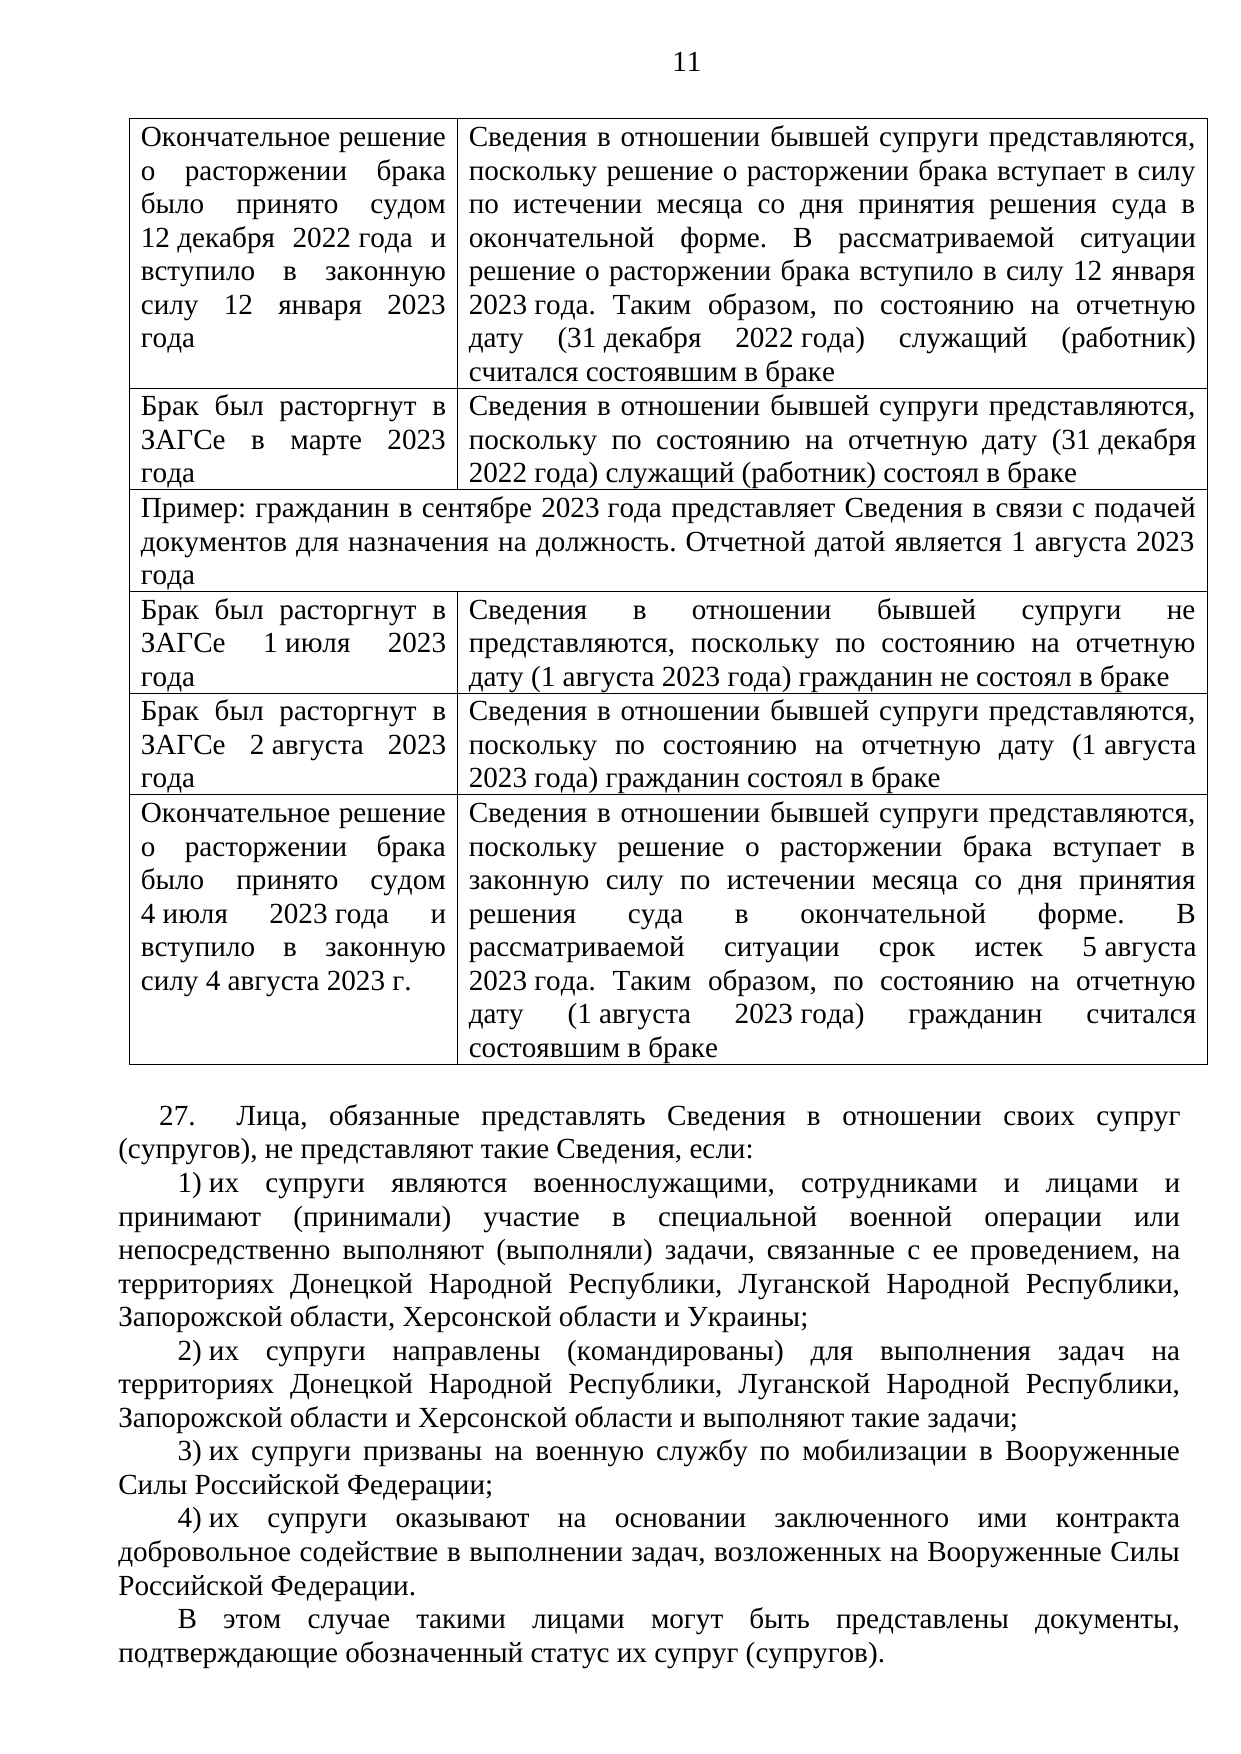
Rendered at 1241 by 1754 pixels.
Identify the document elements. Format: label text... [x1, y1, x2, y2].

text В этом случае такими лицами могут быть представлены документы, подтверждающие обозначенный статус их супруг (супругов). [118, 1601, 1181, 1668]
table_cell Окончательное решение о расторжении брака было принято судом 4 июля 2023 года и вступило в законную силу 4 августа 2023 г. [130, 795, 457, 1063]
table_cell Сведения в отношении бывшей супруги не представляются, поскольку по состоянию на отчетную дату (1 августа 2023 года) гражданин не состоял в браке [458, 592, 1207, 692]
table_cell Сведения в отношении бывшей супруги представляются, поскольку по состоянию на отчетную дату (1 августа 2023 года) гражданин состоял в браке [458, 694, 1207, 794]
table_cell Сведения в отношении бывшей супруги представляются, поскольку решение о расторжении брака вступает в законную силу по истечении месяца со дня принятия решения суда в окончательной форме. В рассматриваемой ситуации срок истек 5 августа 2023 года. Таким образом, по состоянию на отчетную дату (1 августа 2023 года) гражданин считался состоявшим в браке [458, 795, 1207, 1063]
list Лица, обязанные представлять Сведения в отношении своих супруг (супругов), не представляют такие Сведения, если: [118, 1098, 1181, 1165]
text 3) их супруги призваны на военную службу по мобилизации в Вооруженные Силы Российской Федерации; [118, 1433, 1181, 1501]
table_cell Сведения в отношении бывшей супруги представляются, поскольку по состоянию на отчетную дату (31 декабря 2022 года) служащий (работник) состоял в браке [458, 389, 1207, 489]
table_cell Сведения в отношении бывшей супруги представляются, поскольку решение о расторжении брака вступает в силу по истечении месяца со дня принятия решения суда в окончательной форме. В рассматриваемой ситуации решение о расторжении брака вступило в силу 12 января 2023 года. Таким образом, по состоянию на отчетную дату (31 декабря 2022 года) служащий (работник) считался состоявшим в браке [458, 119, 1207, 387]
text 2) их супруги направлены (командированы) для выполнения задач на территориях Донецкой Народной Республики, Луганской Народной Республики, Запорожской области и Херсонской области и выполняют такие задачи; [118, 1333, 1181, 1433]
text 1) их супруги являются военнослужащими, сотрудниками и лицами и принимают (принимали) участие в специальной военной операции или непосредственно выполняют (выполняли) задачи, связанные с ее проведением, на территориях Донецкой Народной Республики, Луганской Народной Республики, Запорожской области, Херсонской области и Украины; [118, 1165, 1181, 1333]
table_cell Брак был расторгнут в ЗАГСе 2 августа 2023 года [130, 694, 457, 794]
table_cell Окончательное решение о расторжении брака было принято судом 12 декабря 2022 года и вступило в законную силу 12 января 2023 года [130, 119, 457, 387]
table_cell Брак был расторгнут в ЗАГСе 1 июля 2023 года [130, 592, 457, 692]
text 4) их супруги оказывают на основании заключенного ими контракта добровольное содействие в выполнении задач, возложенных на Вооруженные Силы Российской Федерации. [118, 1501, 1181, 1601]
table_cell Брак был расторгнут в ЗАГСе в марте 2023 года [130, 389, 457, 489]
table_cell Пример: гражданин в сентябре 2023 года представляет Сведения в связи с подачей документов для назначения на должность. Отчетной датой является 1 августа 2023 года [130, 490, 1207, 591]
